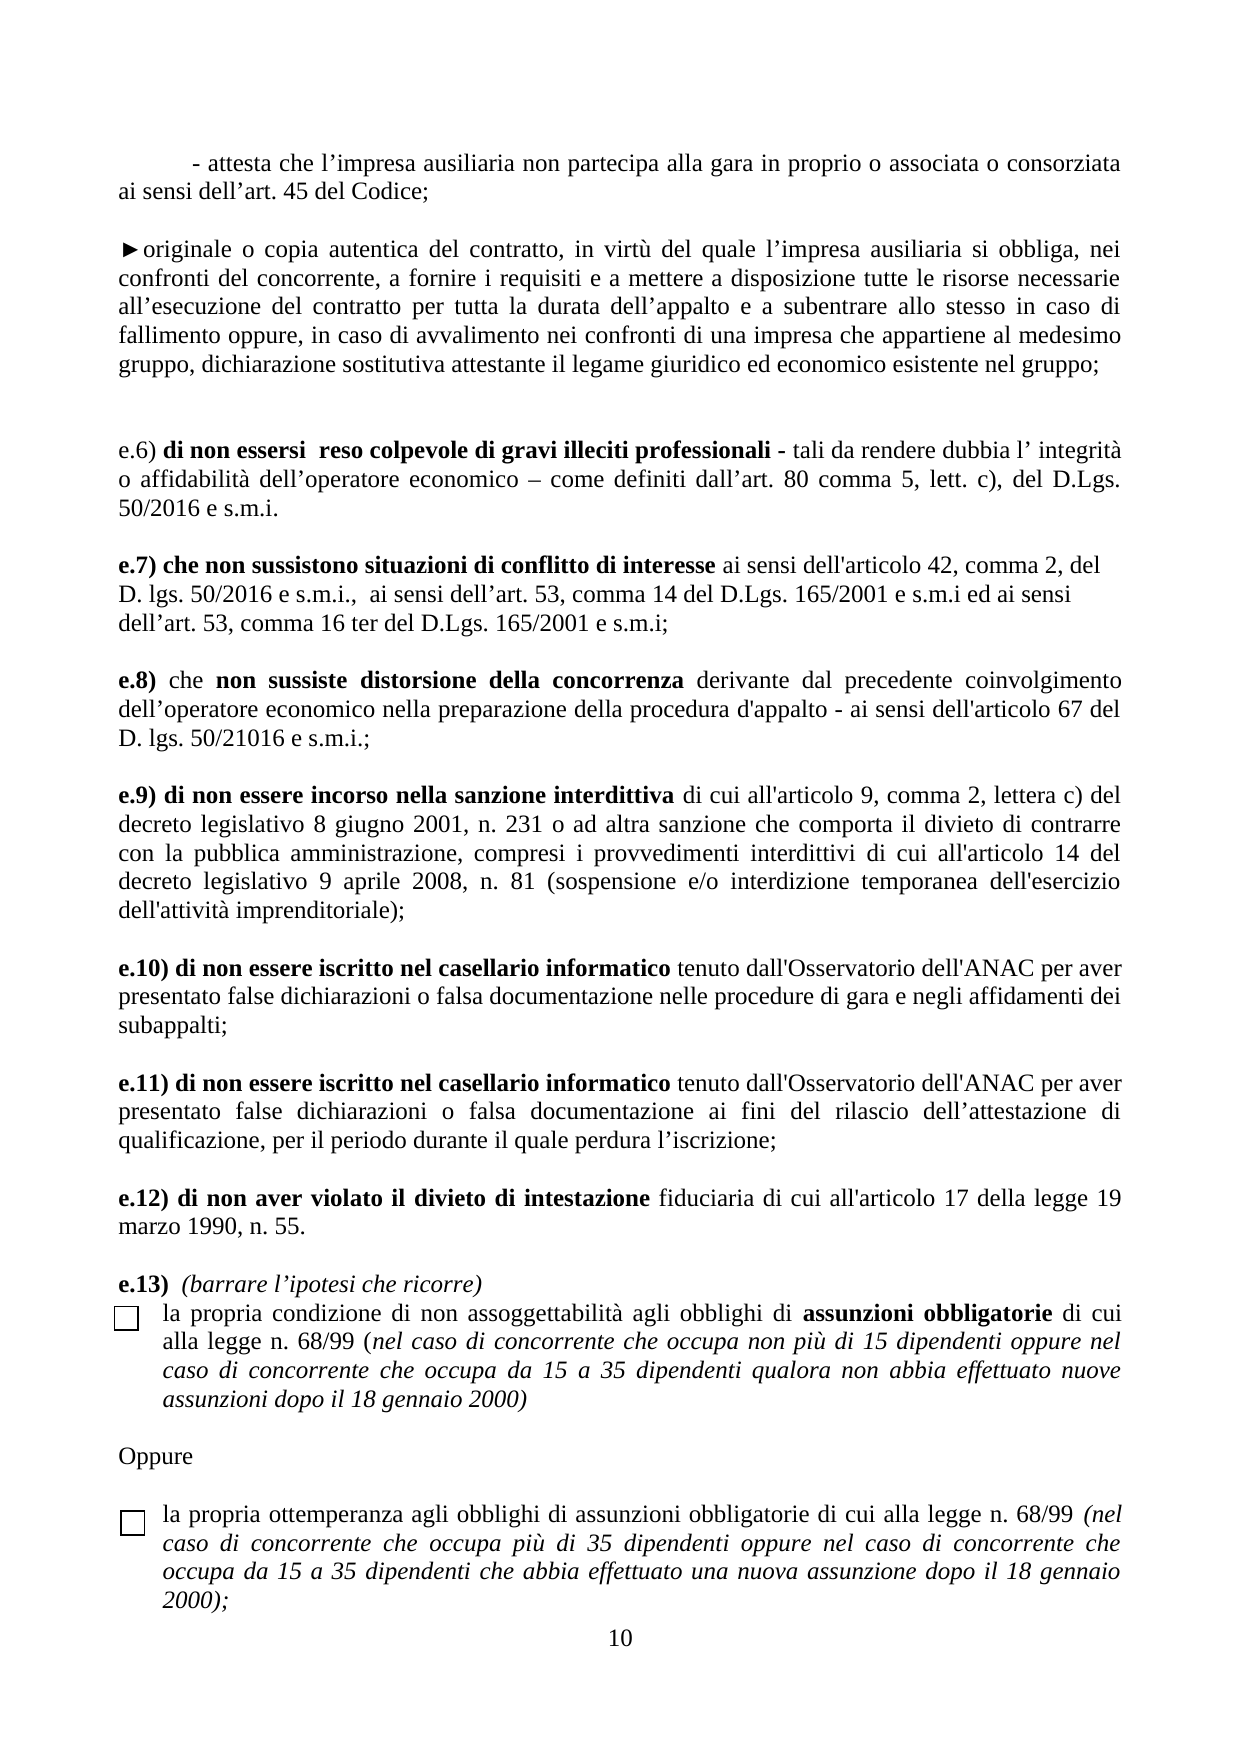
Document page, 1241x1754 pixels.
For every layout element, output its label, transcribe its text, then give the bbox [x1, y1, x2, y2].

text e.9) di non essere incorso nella sanzione interdittiva di cui all'articolo 9, comma 2, lettera c) del decreto legislativo 8 giugno 2001, n. 231 o ad altra sanzione che comporta il divieto di contrarre con la pubblica amministrazione, compresi i provvedimenti interdittivi di cui all'articolo 14 del decreto legislativo 9 aprile 2008, n. 81 (sospensione e/o interdizione temporanea dell'esercizio dell'attività imprenditoriale); [118, 780, 1122, 924]
text e.11) di non essere iscritto nel casellario informatico tenuto dall'Osservatorio dell'ANAC per aver presentato false dichiarazioni o falsa documentazione ai fini del rilascio dell’attestazione di qualificazione, per il periodo durante il quale perdura l’iscrizione; [118, 1068, 1122, 1154]
text e.10) di non essere iscritto nel casellario informatico tenuto dall'Osservatorio dell'ANAC per aver presentato false dichiarazioni o falsa documentazione nelle procedure di gara e negli affidamenti dei subappalti; [118, 953, 1122, 1039]
text la propria ottemperanza agli obblighi di assunzioni obbligatorie di cui alla legge n. 68/99 (nel caso di concorrente che occupa più di 35 dipendenti oppure nel caso di concorrente che occupa da 15 a 35 dipendenti che abbia effettuato una nuova assunzione dopo il 18 gennaio 2000); [162, 1499, 1122, 1614]
text e.13) (barrare l’ipotesi che ricorre) [118, 1269, 1122, 1298]
text ►originale o copia autentica del contratto, in virtù del quale l’impresa ausiliaria si obbliga, nei confronti del concorrente, a fornire i requisiti e a mettere a disposizione tutte le risorse necessarie all’esecuzione del contratto per tutta la durata dell’appalto e a subentrare allo stesso in caso di fallimento oppure, in caso di avvalimento nei confronti di una impresa che appartiene al medesimo gruppo, dichiarazione sostitutiva attestante il legame giuridico ed economico esistente nel gruppo; [118, 234, 1122, 378]
text e.7) che non sussistono situazioni di conflitto di interesse ai sensi dell'articolo 42, comma 2, del D. lgs. 50/2016 e s.m.i., ai sensi dell’art. 53, comma 14 del D.Lgs. 165/2001 e s.m.i ed ai sensi dell’art. 53, comma 16 ter del D.Lgs. 165/2001 e s.m.i; [118, 550, 1122, 636]
text e.8) che non sussiste distorsione della concorrenza derivante dal precedente coinvolgimento dell’operatore economico nella preparazione della procedura d'appalto - ai sensi dell'articolo 67 del D. lgs. 50/21016 e s.m.i.; [118, 665, 1122, 751]
text Oppure [118, 1441, 1122, 1470]
text la propria condizione di non assoggettabilità agli obblighi di assunzioni obbligatorie di cui alla legge n. 68/99 (nel caso di concorrente che occupa non più di 15 dipendenti oppure nel caso di concorrente che occupa da 15 a 35 dipendenti qualora non abbia effettuato nuove assunzioni dopo il 18 gennaio 2000) [162, 1298, 1122, 1413]
text - attesta che l’impresa ausiliaria non partecipa alla gara in proprio o associata o consorziata ai sensi dell’art. 45 del Codice; [118, 148, 1122, 205]
text e.12) di non aver violato il divieto di intestazione fiduciaria di cui all'articolo 17 della legge 19 marzo 1990, n. 55. [118, 1183, 1122, 1240]
text e.6) di non essersi reso colpevole di gravi illeciti professionali - tali da rendere dubbia l’ integrità o affidabilità dell’operatore economico – come definiti dall’art. 80 comma 5, lett. c), del D.Lgs. 50/2016 e s.m.i. [118, 435, 1122, 521]
